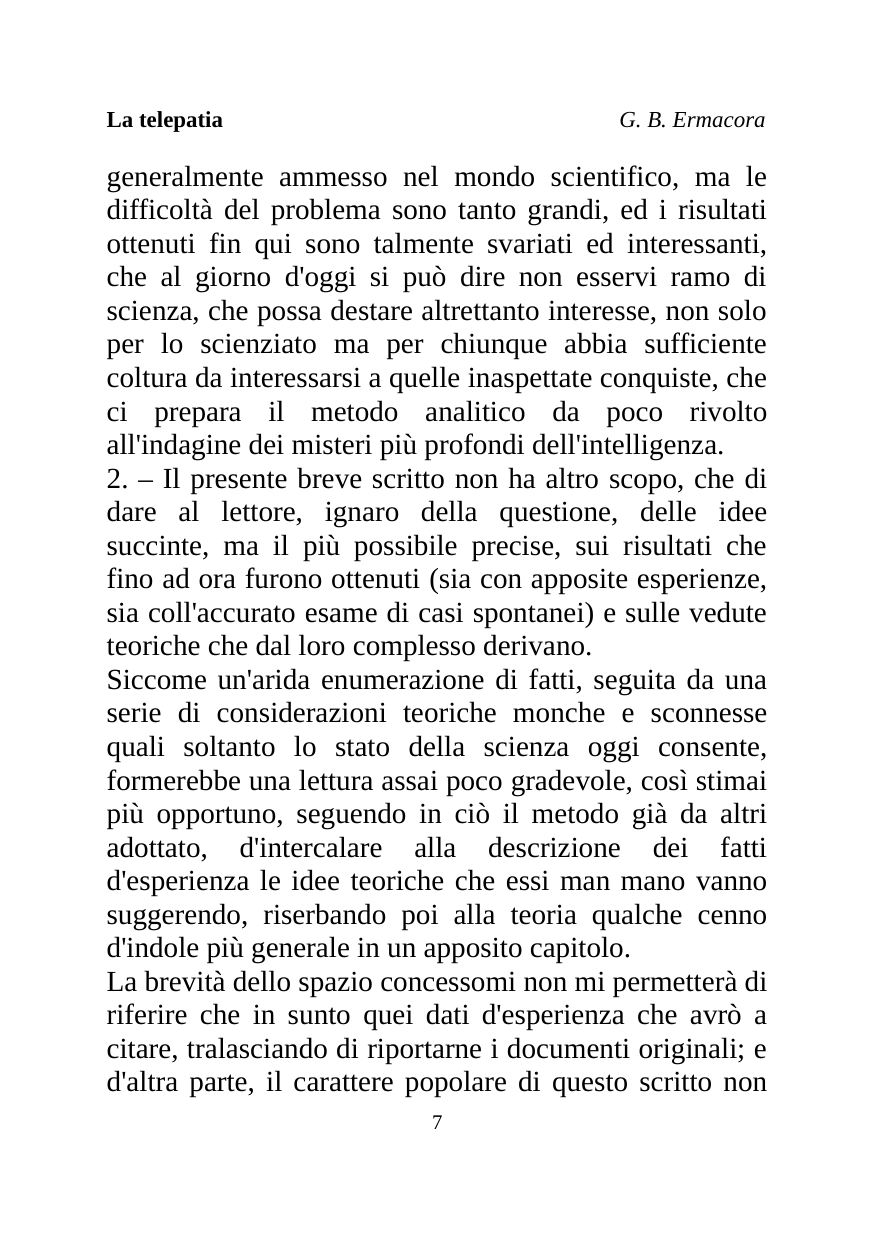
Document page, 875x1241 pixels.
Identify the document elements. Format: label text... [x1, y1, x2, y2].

text 2. – Il presente breve scritto non ha altro scopo, che di dare al lettore, ignaro della questione, delle idee succinte, ma il più possibile precise, sui risultati che fino ad ora furono ottenuti (sia con apposite esperienze, sia coll'accurato esame di casi spontanei) e sulle vedute teoriche che dal loro complesso derivano. [106, 461, 768, 662]
text generalmente ammesso nel mondo scientifico, ma le difficoltà del problema sono tanto grandi, ed i risultati ottenuti fin qui sono talmente svariati ed interessanti, che al giorno d'oggi si può dire non esservi ramo di scienza, che possa destare altrettanto interesse, non solo per lo scienziato ma per chiunque abbia sufficiente coltura da interessarsi a quelle inaspettate conquiste, che ci prepara il metodo analitico da poco rivolto all'indagine dei misteri più profondi dell'intelligenza. [106, 159, 768, 461]
text Siccome un'arida enumerazione di fatti, seguita da una serie di considerazioni teoriche monche e sconnesse quali soltanto lo stato della scienza oggi consente, formerebbe una lettura assai poco gradevole, così stimai più opportuno, seguendo in ciò il metodo già da altri adottato, d'intercalare alla descrizione dei fatti d'esperienza le idee teoriche che essi man mano vanno suggerendo, riserbando poi alla teoria qualche cenno d'indole più generale in un apposito capitolo. [106, 662, 768, 964]
text La brevità dello spazio concessomi non mi permetterà di riferire che in sunto quei dati d'esperienza che avrò a citare, tralasciando di riportarne i documenti originali; e d'altra parte, il carattere popolare di questo scritto non [106, 964, 768, 1098]
